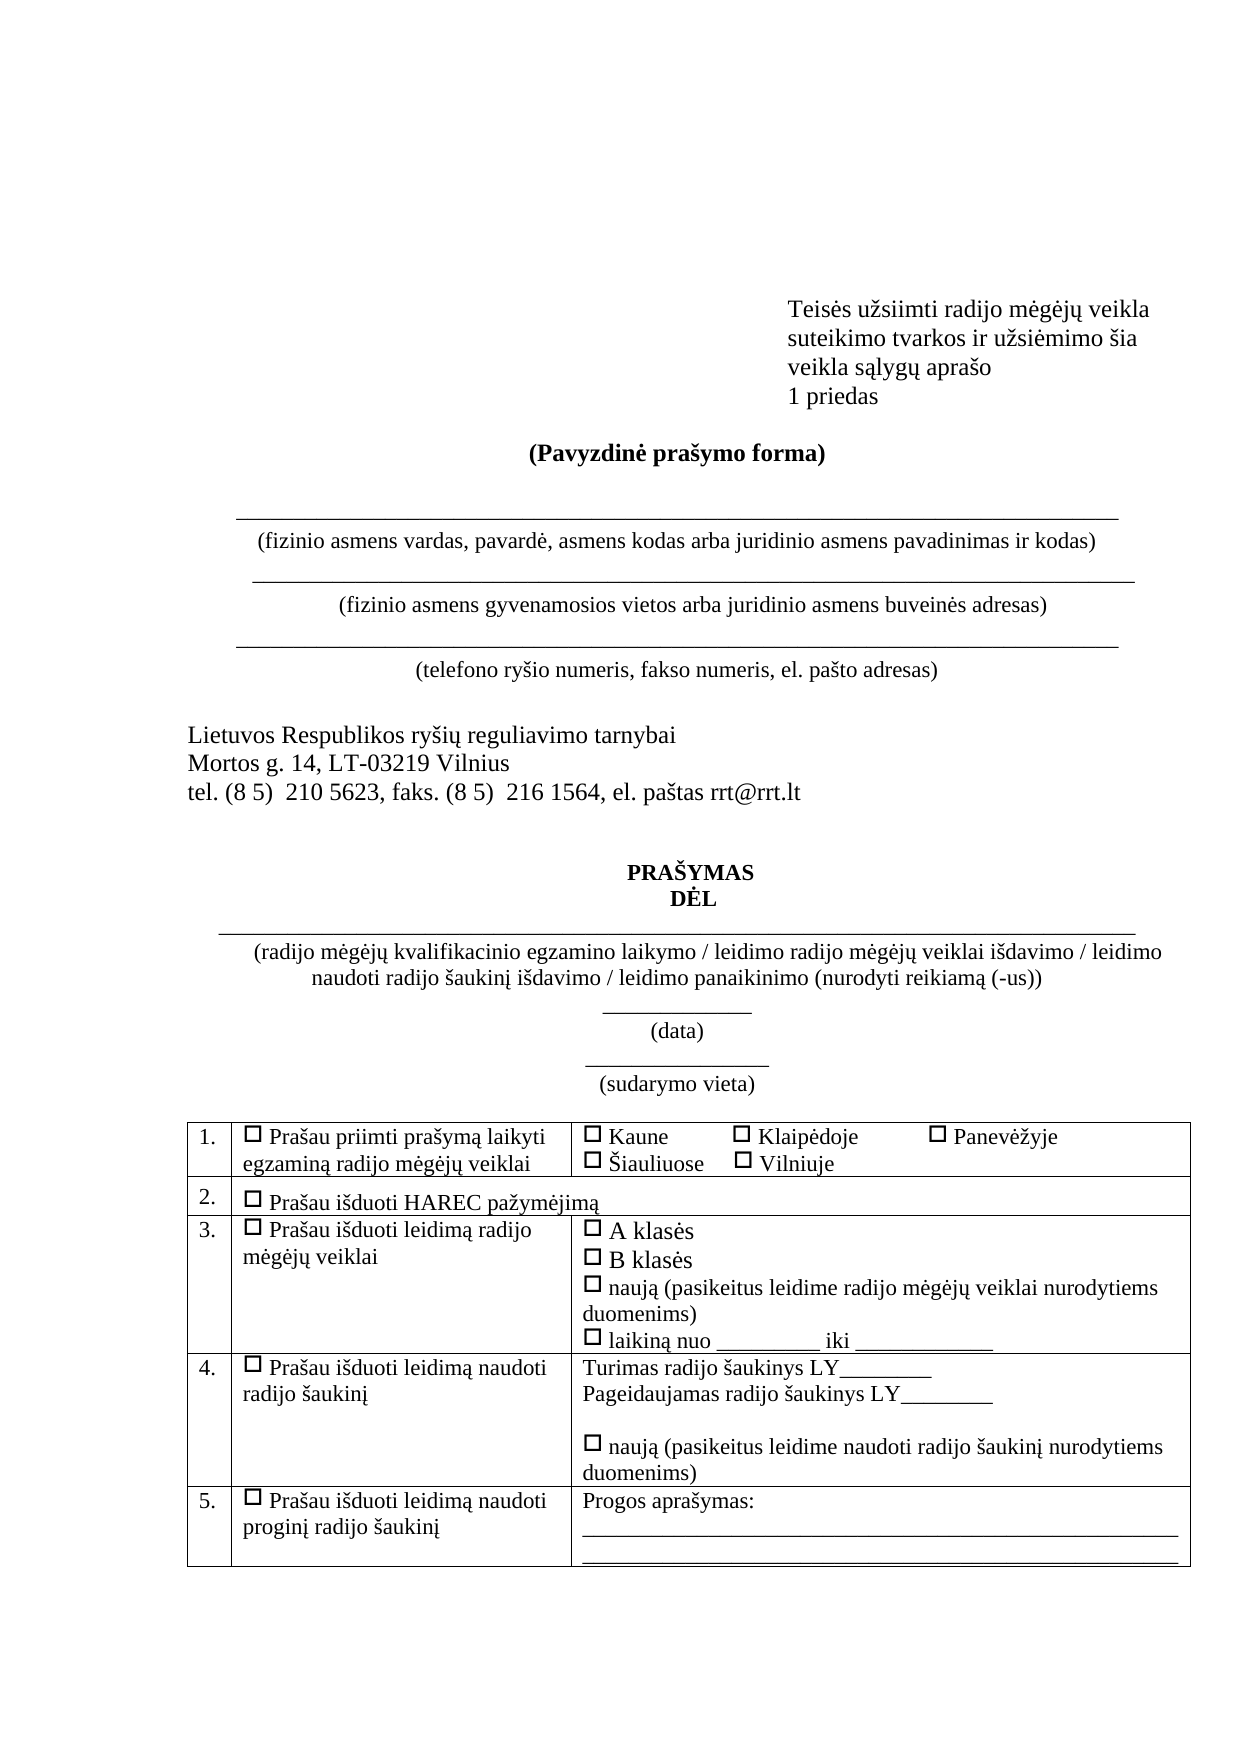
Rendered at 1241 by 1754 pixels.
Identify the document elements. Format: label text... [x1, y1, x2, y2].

text _____________________________________________________________________________ [187, 559, 1167, 585]
table_header  Kaune  Klaipėdoje  Panevėžyje  Šiauliuose  Vilniuje [572, 1123, 1190, 1176]
table_cell  A klasės  B klasės  naują (pasikeitus leidime radijo mėgėjų veiklai nurodytiems duomenims)  laikiną nuo _________ iki ____________ [572, 1216, 1190, 1353]
table_cell  Prašau išduoti leidimą naudoti radijo šaukinį [232, 1354, 571, 1486]
text suteikimo tvarkos ir užsiėmimo šia [712, 323, 1167, 352]
text (Pavyzdinė prašymo forma) [187, 438, 1167, 467]
table_cell  Prašau išduoti leidimą naudoti proginį radijo šaukinį [232, 1487, 571, 1566]
table_cell 4. [188, 1354, 231, 1486]
text (fizinio asmens gyvenamosios vietos arba juridinio asmens buveinės adresas) [187, 591, 1167, 618]
text Teisės užsiimti radijo mėgėjų veikla [712, 294, 1167, 323]
text veikla sąlygų aprašo [712, 352, 1167, 381]
table_cell  Prašau išduoti HAREC pažymėjimą [232, 1177, 1190, 1215]
text (telefono ryšio numeris, fakso numeris, el. pašto adresas) [187, 656, 1167, 682]
text (sudarymo vieta) [187, 1069, 1167, 1096]
table_cell Progos aprašymas: ____________________________________________________ ____________________________________________________ [572, 1487, 1190, 1566]
text tel. (8 5) 210 5623, faks. (8 5) 216 1564, el. paštas rrt@rrt.lt [187, 777, 1167, 806]
table_cell 2. [188, 1177, 231, 1215]
table_cell Turimas radijo šaukinys LY________ Pageidaujamas radijo šaukinys LY________  naują (pasikeitus leidime naudoti radijo šaukinį nurodytiems duomenims) [572, 1354, 1190, 1486]
text _____________________________________________________________________________ [187, 624, 1167, 650]
text (fizinio asmens vardas, pavardė, asmens kodas arba juridinio asmens pavadinimas ir kodas) [187, 527, 1167, 554]
table_cell 5. [188, 1487, 231, 1566]
text PRAŠYMAS [187, 859, 1167, 885]
table_header 1. [188, 1123, 231, 1176]
text _____________________________________________________________________________ [187, 496, 1167, 522]
text _____________ [187, 991, 1167, 1017]
text Mortos g. 14, LT-03219 Vilnius [187, 748, 1167, 777]
text DĖL ________________________________________________________________________________ [187, 885, 1167, 938]
text (data) [187, 1017, 1167, 1043]
table_header  Prašau priimti prašymą laikyti egzaminą radijo mėgėjų veiklai [232, 1123, 571, 1176]
table_cell  Prašau išduoti leidimą radijo mėgėjų veiklai [232, 1216, 571, 1353]
text ________________ [187, 1043, 1167, 1069]
text 1 priedas [712, 381, 1167, 409]
text (radijo mėgėjų kvalifikacinio egzamino laikymo / leidimo radijo mėgėjų veiklai išdavimo / leidimo naudoti radijo šaukinį išdavimo / leidimo panaikinimo (nurodyti reikiamą (-us)) [187, 938, 1167, 991]
table_cell 3. [188, 1216, 231, 1353]
text Lietuvos Respublikos ryšių reguliavimo tarnybai [187, 720, 1167, 748]
